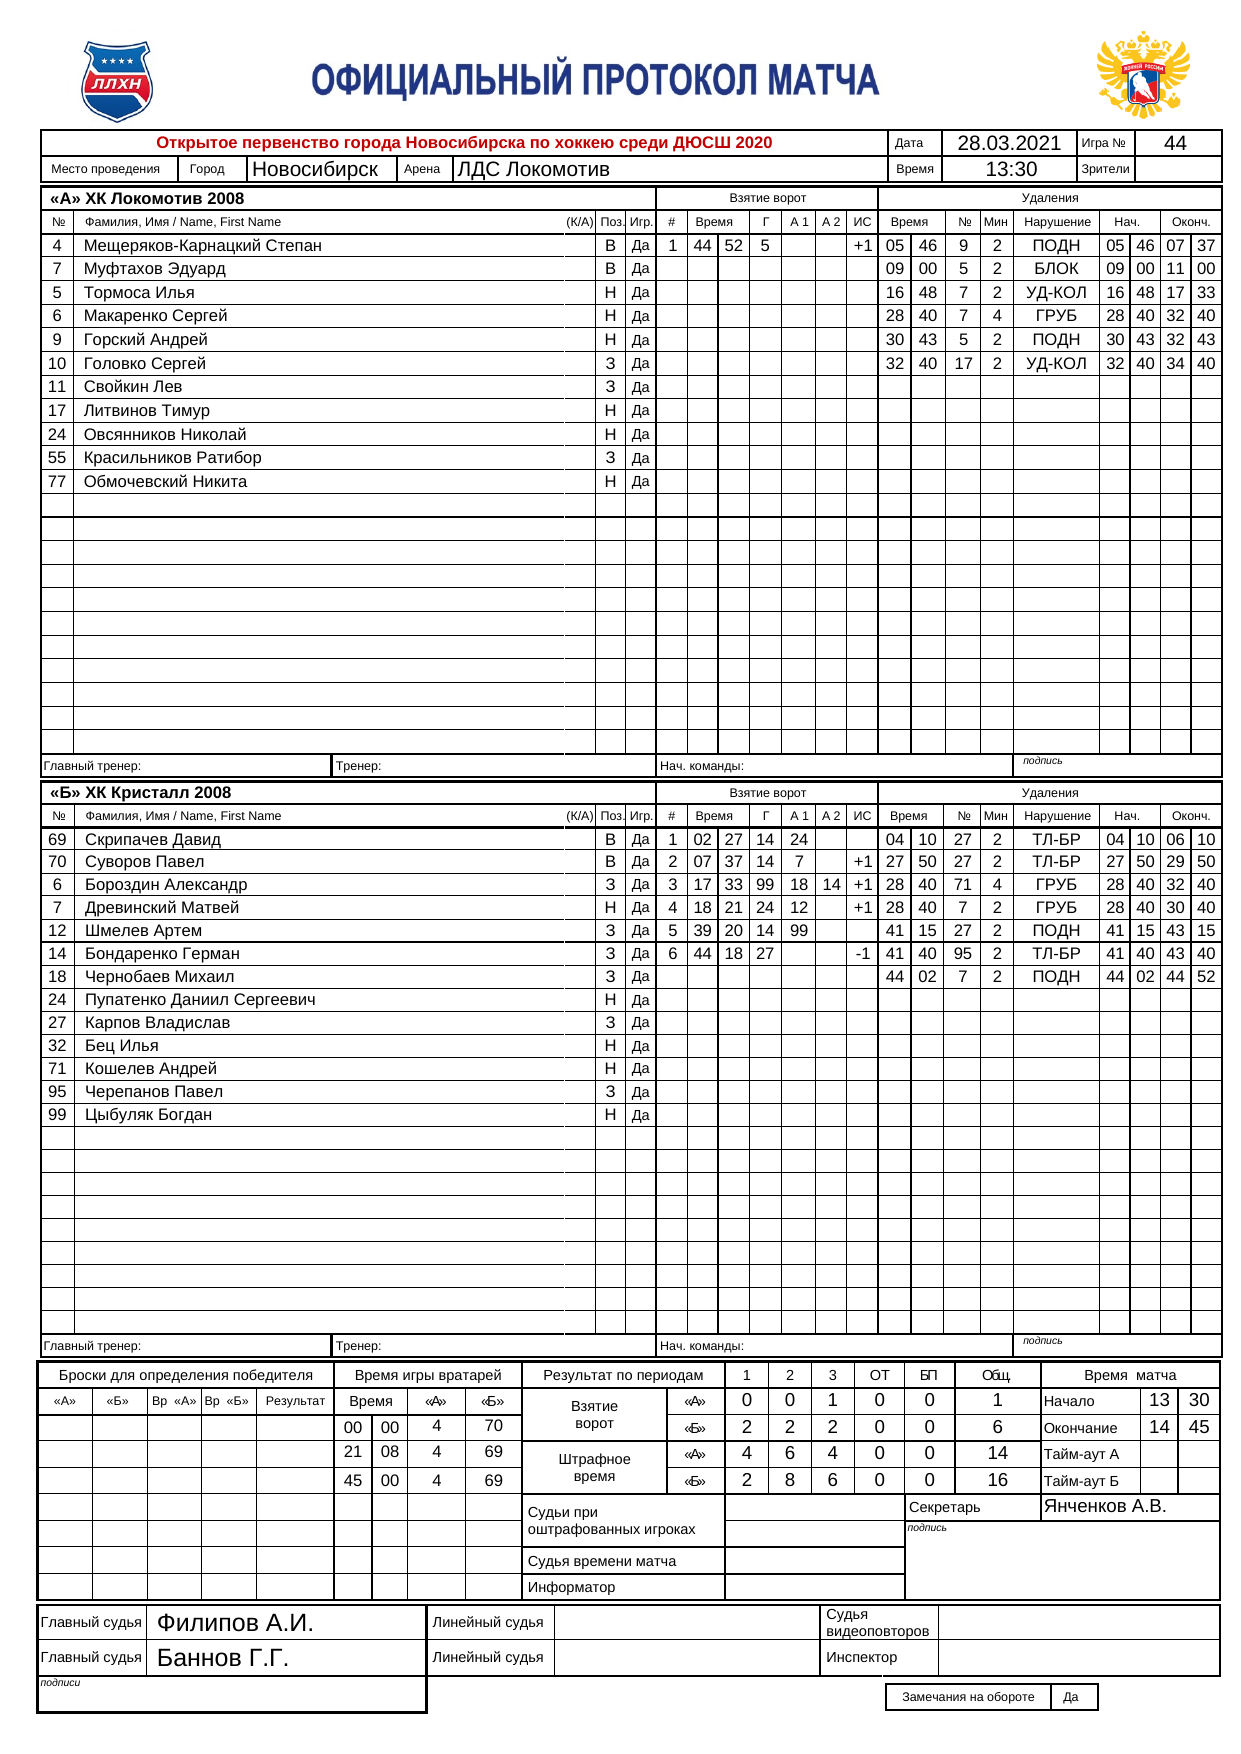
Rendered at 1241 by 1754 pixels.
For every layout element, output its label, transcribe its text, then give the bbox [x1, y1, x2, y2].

table_cell 9 [42, 328, 73, 351]
table_cell Чернобаев Михаил [75, 966, 564, 987]
table_cell [1192, 1173, 1221, 1195]
table_cell [565, 541, 595, 564]
table_cell 40 [912, 874, 943, 895]
table_cell [596, 612, 625, 634]
table_cell [626, 659, 655, 682]
table_cell [1161, 376, 1190, 398]
table_cell 4 [726, 1442, 768, 1467]
table_cell [657, 305, 687, 327]
table_cell [1161, 1035, 1190, 1057]
table_cell 40 [1192, 305, 1221, 327]
table_cell [202, 1494, 256, 1520]
table_cell [847, 541, 877, 564]
table_cell БЛОК [1014, 257, 1099, 280]
table_cell А 2 [816, 211, 846, 233]
table_cell [719, 636, 749, 658]
table_cell [688, 328, 717, 351]
table_cell Время [879, 805, 943, 826]
table_cell [816, 920, 846, 941]
table_cell Нач. команды: [657, 1335, 1012, 1356]
table_cell 4 [812, 1442, 854, 1467]
table_cell [657, 1311, 687, 1333]
table_cell 30 [1100, 328, 1129, 351]
table_cell 2 [657, 850, 687, 872]
table_cell [847, 423, 877, 445]
table_cell [719, 352, 749, 374]
table_cell [148, 1441, 201, 1467]
table_cell [1014, 707, 1099, 729]
table_cell [565, 352, 595, 374]
table_cell [74, 588, 564, 611]
table_cell [688, 494, 717, 516]
table_cell Бороздин Александр [75, 874, 564, 895]
table_cell [1014, 730, 1099, 753]
table_cell [816, 1173, 846, 1195]
table_cell [1192, 1058, 1221, 1079]
table_cell 50 [1192, 850, 1221, 872]
table_cell ТЛ-БР [1014, 850, 1099, 872]
table_cell [1131, 1219, 1160, 1241]
table_cell [1014, 1081, 1099, 1103]
table_cell 7 [946, 281, 980, 303]
table_cell 43 [912, 328, 945, 351]
table_cell 02 [912, 966, 943, 987]
table_cell [1192, 659, 1221, 682]
table_cell [981, 1311, 1013, 1333]
table_cell 32 [1161, 874, 1190, 895]
table_cell [782, 966, 815, 987]
table_cell [944, 1081, 980, 1103]
table_cell [816, 659, 846, 682]
table_cell 0 [905, 1468, 954, 1493]
table_cell [879, 1104, 910, 1126]
table_header Удаления [879, 188, 1221, 209]
table_cell [688, 470, 717, 493]
table_cell [657, 423, 687, 445]
table_cell [565, 1219, 595, 1241]
table_cell 44 [688, 943, 717, 964]
table_cell [879, 1035, 910, 1057]
table_cell Н [596, 1104, 625, 1126]
table_cell 32 [1100, 352, 1129, 374]
table_header ОТ [855, 1363, 904, 1387]
table_cell подпись [1014, 1335, 1221, 1356]
table_cell [75, 1150, 564, 1172]
table_cell А 1 [782, 211, 815, 233]
table_cell 29 [1161, 850, 1190, 872]
table_cell [719, 1035, 749, 1057]
table_cell [408, 1521, 465, 1546]
table_cell [782, 707, 815, 729]
table_cell 00 [1192, 257, 1221, 280]
table_cell [1014, 1196, 1099, 1218]
table_cell Новосибирск [248, 157, 396, 181]
table_cell [688, 1311, 717, 1333]
table_cell [750, 1035, 781, 1057]
table_cell [847, 636, 877, 658]
table_cell [912, 1265, 943, 1287]
table_cell [42, 1127, 74, 1149]
table_cell Да [626, 399, 655, 422]
table_cell Мещеряков-Карнацкий Степан [74, 235, 564, 256]
table_cell [879, 1311, 910, 1333]
table_cell [1161, 518, 1190, 540]
table_cell [1131, 1288, 1160, 1310]
table_cell 9 [946, 235, 980, 256]
table_cell [946, 707, 980, 729]
table_cell [879, 707, 910, 729]
table_cell [1161, 683, 1190, 706]
table_cell [981, 588, 1013, 611]
table_cell З [596, 966, 625, 987]
table_cell [981, 1150, 1013, 1172]
table_cell 00 [912, 257, 945, 280]
table_cell Нач. [1100, 805, 1160, 826]
table_cell [42, 494, 73, 516]
table_cell 1 [956, 1389, 1040, 1413]
table_cell [1192, 1127, 1221, 1149]
table_cell Н [596, 281, 625, 303]
table_cell 16 [1100, 281, 1129, 303]
table_cell 33 [719, 874, 749, 895]
table_cell [565, 399, 595, 422]
table_header Взятие ворот [657, 188, 877, 209]
table_cell [688, 565, 717, 587]
table_cell 40 [1192, 943, 1221, 964]
table_cell [565, 1127, 595, 1149]
table_cell [1192, 612, 1221, 634]
table_cell [1131, 1311, 1160, 1333]
table_cell 27 [879, 850, 910, 872]
table_cell [688, 1265, 717, 1287]
table_cell 06 [1161, 829, 1190, 849]
table_cell [782, 1035, 815, 1057]
table_cell [981, 730, 1013, 753]
table_cell 2 [981, 966, 1013, 987]
table_cell [719, 328, 749, 351]
table_cell [719, 1265, 749, 1287]
table_cell [1131, 1196, 1160, 1218]
table_cell [816, 352, 846, 374]
table_cell 7 [944, 896, 980, 918]
table_cell [565, 1173, 595, 1195]
table_cell [1161, 588, 1190, 611]
table_cell З [596, 1012, 625, 1033]
table_cell Время [335, 1389, 407, 1413]
table_cell [912, 1150, 943, 1172]
table_cell 28 [879, 874, 910, 895]
table_cell [688, 1173, 717, 1195]
table_cell [750, 257, 781, 280]
table_cell Да [626, 470, 655, 493]
table_cell 15 [1131, 920, 1160, 941]
table_cell 17 [688, 874, 717, 895]
table_cell [408, 1494, 465, 1520]
table_cell 4 [408, 1468, 465, 1493]
table_cell Суворов Павел [75, 850, 564, 872]
table_cell [75, 1288, 564, 1310]
table_cell [1100, 1081, 1129, 1103]
table_cell 17 [42, 399, 73, 422]
table_cell [688, 966, 717, 987]
table_cell [202, 1416, 256, 1440]
table_cell [719, 989, 749, 1011]
table_cell [912, 1311, 943, 1333]
table_cell [596, 659, 625, 682]
table_cell [912, 989, 943, 1011]
table_cell [688, 423, 717, 445]
table_cell Да [626, 850, 655, 872]
table_cell [596, 565, 625, 587]
table_cell 69 [42, 829, 74, 849]
table_cell 24 [782, 829, 815, 849]
table_cell [657, 1219, 687, 1241]
table_cell [1192, 1288, 1221, 1310]
table_cell 24 [42, 989, 74, 1011]
table_cell Оконч. [1161, 211, 1221, 233]
table_cell Да [626, 305, 655, 327]
table_cell [750, 518, 781, 540]
table_cell ТЛ-БР [1014, 943, 1099, 964]
table_cell [719, 494, 749, 516]
table_cell [847, 1173, 877, 1195]
table_cell 27 [42, 1012, 74, 1033]
table_cell [42, 518, 73, 540]
table_cell [782, 1242, 815, 1264]
table_cell [39, 1416, 92, 1440]
table_cell [335, 1494, 371, 1520]
table_cell [1100, 707, 1129, 729]
table_cell [719, 423, 749, 445]
table_cell [626, 1219, 655, 1241]
table_cell [1192, 399, 1221, 422]
table_cell № [946, 211, 980, 233]
table_cell [39, 1468, 92, 1493]
table_cell (К/А) [565, 805, 595, 826]
table_cell [1014, 1288, 1099, 1310]
table_cell [596, 494, 625, 516]
table_cell [912, 1081, 943, 1103]
table_cell [1192, 1081, 1221, 1103]
table_cell [1192, 423, 1221, 445]
table_cell 71 [944, 874, 980, 895]
table_cell Г [750, 805, 781, 826]
table_cell Да [626, 966, 655, 987]
table_cell 40 [1131, 874, 1160, 895]
table_cell [782, 1311, 815, 1333]
table_cell [750, 612, 781, 634]
table_cell [42, 1150, 74, 1172]
table_cell [565, 470, 595, 493]
table_cell [726, 1521, 904, 1546]
table_cell [688, 281, 717, 303]
table_cell [719, 376, 749, 398]
table_cell 1 [812, 1389, 854, 1413]
table_cell [816, 707, 846, 729]
table_cell [847, 989, 877, 1011]
table_cell 16 [956, 1468, 1040, 1493]
table_cell [912, 494, 945, 516]
table_cell З [596, 446, 625, 469]
table_cell Н [596, 328, 625, 351]
table_cell [1014, 1012, 1099, 1033]
table_cell В [596, 257, 625, 280]
table_cell (К/А) [565, 211, 595, 233]
table_cell 37 [1192, 235, 1221, 256]
table_cell Н [596, 399, 625, 422]
table_cell [39, 1441, 92, 1467]
table_cell 34 [1161, 352, 1190, 374]
table_cell 2 [981, 352, 1013, 374]
table_cell 48 [912, 281, 945, 303]
table_cell [202, 1521, 256, 1546]
table_cell [1100, 612, 1129, 634]
table_cell [335, 1574, 371, 1599]
table_cell Главный тренер: [42, 1335, 330, 1356]
table_cell 2 [981, 850, 1013, 872]
table_cell [816, 1265, 846, 1287]
table_cell ГРУБ [1014, 896, 1099, 918]
table_cell [1161, 541, 1190, 564]
table_cell [847, 257, 877, 280]
table_cell 17 [1161, 281, 1190, 303]
table_cell [750, 1150, 781, 1172]
table_cell 77 [42, 470, 73, 493]
table_cell [879, 1058, 910, 1079]
table_cell 27 [944, 850, 980, 872]
table_cell [847, 1196, 877, 1218]
table_cell [1161, 494, 1190, 516]
table_cell 39 [688, 920, 717, 941]
picture [5, 28, 1197, 129]
table_cell [657, 328, 687, 351]
table_cell [657, 636, 687, 658]
table_cell [596, 1196, 625, 1218]
table_cell -1 [847, 943, 877, 964]
table_cell [816, 850, 846, 872]
table_cell Поз. [596, 805, 625, 826]
table_cell [1014, 1265, 1099, 1287]
table_cell [466, 1547, 521, 1573]
table_cell [750, 1265, 781, 1287]
table_cell [1131, 1150, 1160, 1172]
table_cell [657, 966, 687, 987]
table_cell [1131, 518, 1160, 540]
table_cell [565, 565, 595, 587]
table_cell [981, 1012, 1013, 1033]
table_cell 16 [879, 281, 910, 303]
table_cell Игр. [626, 211, 655, 233]
table_cell ПОДН [1014, 920, 1099, 941]
table_cell Да [626, 1012, 655, 1033]
table_cell [565, 235, 595, 256]
table_header Игра № [1078, 131, 1134, 155]
table_cell Макаренко Сергей [74, 305, 564, 327]
table_cell [912, 446, 945, 469]
table_cell УД-КОЛ [1014, 352, 1099, 374]
table_cell «Б» [93, 1389, 147, 1413]
table_cell [688, 399, 717, 422]
table_cell 44 [1161, 966, 1190, 987]
table_cell 41 [1100, 943, 1129, 964]
table_cell [408, 1574, 465, 1599]
table_cell [1100, 1265, 1129, 1287]
table_cell [750, 659, 781, 682]
table_cell [782, 1173, 815, 1195]
table_header Да [1052, 1685, 1097, 1709]
table_cell 46 [1131, 235, 1160, 256]
table_cell [373, 1494, 407, 1520]
table_cell 40 [1131, 943, 1160, 964]
table_cell Древинский Матвей [75, 896, 564, 918]
table_cell [657, 1127, 687, 1149]
table_cell 00 [1131, 257, 1160, 280]
table_cell [626, 730, 655, 753]
table_cell 37 [719, 850, 749, 872]
table_cell [1100, 989, 1129, 1011]
table_cell [944, 1311, 980, 1333]
table_cell +1 [847, 874, 877, 895]
table_cell [879, 494, 910, 516]
table_cell [847, 281, 877, 303]
table_cell [657, 352, 687, 374]
table_cell [816, 281, 846, 303]
table_cell 0 [769, 1389, 811, 1413]
table_cell [719, 1081, 749, 1103]
table_cell [565, 829, 595, 849]
table_cell [726, 1548, 904, 1573]
table_cell [750, 376, 781, 398]
table_cell 6 [956, 1415, 1040, 1440]
table_cell [1161, 636, 1190, 658]
table_cell 44 [879, 966, 910, 987]
table_cell 00 [373, 1416, 407, 1440]
table_cell [750, 1288, 781, 1310]
table_cell [657, 1242, 687, 1264]
table_cell Нач. команды: [657, 755, 1012, 776]
table_cell [816, 1242, 846, 1264]
table_cell Да [626, 943, 655, 964]
table_cell 95 [944, 943, 980, 964]
table_cell [912, 1242, 943, 1264]
table_cell [39, 1574, 92, 1599]
table_cell [1192, 730, 1221, 753]
table_cell 27 [750, 943, 781, 964]
table_cell [879, 1127, 910, 1149]
table_cell [42, 707, 73, 729]
table_cell [816, 494, 846, 516]
table_cell [1131, 659, 1160, 682]
table_cell [466, 1521, 521, 1546]
table_cell [879, 399, 910, 422]
table_cell Да [626, 257, 655, 280]
table_cell 2 [981, 920, 1013, 941]
table_cell [719, 1242, 749, 1264]
table_cell подписи [39, 1677, 425, 1711]
table_cell [42, 541, 73, 564]
table_cell [466, 1494, 521, 1520]
table_cell [1014, 1173, 1099, 1195]
table_cell [944, 1219, 980, 1241]
table_cell 28 [879, 305, 910, 327]
table_cell [750, 1081, 781, 1103]
table_cell [1161, 1127, 1190, 1149]
table_cell 55 [42, 446, 73, 469]
table_cell 17 [946, 352, 980, 374]
table_cell ПОДН [1014, 235, 1099, 256]
table_cell [657, 446, 687, 469]
table_cell 40 [1192, 896, 1221, 918]
table_cell [879, 423, 910, 445]
table_cell 20 [719, 920, 749, 941]
table_cell Оконч. [1161, 805, 1221, 826]
table_cell [1192, 1242, 1221, 1264]
table_cell [719, 281, 749, 303]
table_cell [596, 1288, 625, 1310]
table_cell [981, 989, 1013, 1011]
table_cell [42, 1311, 74, 1333]
table_cell [782, 518, 815, 540]
table_cell 7 [782, 850, 815, 872]
table_cell [596, 1265, 625, 1287]
table_cell # [657, 805, 687, 826]
table_cell [42, 730, 73, 753]
table_cell [565, 1311, 595, 1333]
table_cell № [944, 805, 980, 826]
table_cell [816, 1058, 846, 1079]
table_cell [816, 257, 846, 280]
table_cell [981, 446, 1013, 469]
table_cell [565, 707, 595, 729]
table_cell [816, 829, 846, 849]
table_cell [75, 1265, 564, 1287]
table_cell [1131, 588, 1160, 611]
table_cell З [596, 1081, 625, 1103]
table_cell [555, 1640, 819, 1675]
table_cell [565, 850, 595, 872]
table_cell [847, 730, 877, 753]
table_cell 99 [782, 920, 815, 941]
table_cell 1 [657, 235, 687, 256]
table_cell [565, 376, 595, 398]
table_cell Начало [1042, 1389, 1140, 1413]
table_cell 0 [905, 1389, 954, 1413]
table_cell [565, 1150, 595, 1172]
table_cell [981, 1127, 1013, 1149]
table_cell [782, 1265, 815, 1287]
table_cell [879, 1196, 910, 1218]
table_cell [1100, 1288, 1129, 1310]
table_cell ТЛ-БР [1014, 829, 1099, 849]
table_cell [816, 636, 846, 658]
table_cell [565, 588, 595, 611]
table_cell 2 [726, 1415, 768, 1440]
table_cell 7 [42, 257, 73, 280]
table_cell 18 [688, 896, 717, 918]
table_cell [626, 494, 655, 516]
table_header Взятие ворот [657, 783, 877, 803]
table_cell [912, 1173, 943, 1195]
table_cell [1141, 1468, 1177, 1493]
table_cell [719, 612, 749, 634]
table_cell Г [750, 211, 781, 233]
table_cell [565, 920, 595, 941]
table_cell [565, 257, 595, 280]
table_cell [912, 636, 945, 658]
table_cell [879, 1150, 910, 1172]
table_cell [1192, 1104, 1221, 1126]
table_cell [816, 423, 846, 445]
table_cell [847, 1219, 877, 1241]
table_cell [657, 518, 687, 540]
table_cell [565, 683, 595, 706]
table_cell 2 [981, 235, 1013, 256]
table_cell 40 [912, 896, 943, 918]
table_cell Черепанов Павел [75, 1081, 564, 1103]
table_cell [1192, 1265, 1221, 1287]
table_cell З [596, 874, 625, 895]
table_cell [1192, 376, 1221, 398]
table_cell [847, 920, 877, 941]
table_cell [879, 588, 910, 611]
table_cell [782, 1104, 815, 1126]
table_cell З [596, 376, 625, 398]
table_cell [879, 1265, 910, 1287]
table_cell [565, 494, 595, 516]
table_cell [750, 470, 781, 493]
table_cell [596, 707, 625, 729]
table_cell [1161, 565, 1190, 587]
table_cell 13:30 [943, 157, 1076, 181]
table_cell [981, 1196, 1013, 1218]
table_cell 7 [946, 305, 980, 327]
table_cell [912, 1219, 943, 1241]
table_cell 10 [912, 829, 943, 849]
table_cell [879, 1288, 910, 1310]
table_cell 50 [912, 850, 943, 872]
table_cell [688, 612, 717, 634]
table_cell [1141, 1441, 1177, 1467]
table_cell [879, 1173, 910, 1195]
table_cell [1161, 470, 1190, 493]
table_cell [1100, 636, 1129, 658]
table_cell 12 [42, 920, 74, 941]
table_cell [74, 730, 564, 753]
table_cell 4 [408, 1441, 465, 1467]
table_cell [719, 588, 749, 611]
table_header 44 [1136, 131, 1221, 155]
table_cell [879, 446, 910, 469]
table_cell [816, 1081, 846, 1103]
table_cell 28 [879, 896, 910, 918]
table_cell 18 [782, 874, 815, 895]
table_cell 07 [1161, 235, 1190, 256]
table_cell 10 [42, 352, 73, 374]
table_cell [42, 565, 73, 587]
table_cell 14 [42, 943, 74, 964]
table_cell [1014, 989, 1099, 1011]
table_cell [847, 1242, 877, 1264]
table_cell 2 [812, 1415, 854, 1440]
table_cell [335, 1521, 371, 1546]
table_cell Окончание [1042, 1415, 1140, 1440]
table_cell Обмочевский Никита [74, 470, 564, 493]
table_cell [1014, 1150, 1099, 1172]
table_cell [657, 659, 687, 682]
table_cell [626, 683, 655, 706]
table_cell [1099, 1682, 1220, 1711]
table_cell [1131, 1127, 1160, 1149]
table_cell [912, 1288, 943, 1310]
table_cell [688, 659, 717, 682]
table_cell Да [626, 423, 655, 445]
table_cell [1192, 588, 1221, 611]
table_cell [719, 1173, 749, 1195]
table_cell [750, 966, 781, 987]
table_cell Главный судья [39, 1606, 146, 1639]
table_cell 0 [905, 1442, 954, 1467]
table_cell [565, 989, 595, 1011]
table_cell 32 [879, 352, 910, 374]
table_cell [1131, 399, 1160, 422]
table_cell Да [626, 1081, 655, 1103]
table_cell [981, 683, 1013, 706]
table_cell [1192, 636, 1221, 658]
table_cell [565, 1196, 595, 1218]
table_cell [816, 683, 846, 706]
table_header Удаления [879, 783, 1221, 803]
table_cell [42, 612, 73, 634]
table_cell Место проведения [42, 157, 177, 181]
table_cell [1100, 541, 1129, 564]
table_cell 5 [750, 235, 781, 256]
table_cell [688, 352, 717, 374]
table_cell [750, 399, 781, 422]
table_cell 28 [1100, 896, 1129, 918]
table_cell 2 [726, 1468, 768, 1493]
table_cell [981, 707, 1013, 729]
table_cell [981, 1219, 1013, 1241]
table_cell [148, 1468, 201, 1493]
table_cell [1131, 612, 1160, 634]
table_cell [847, 966, 877, 987]
table_cell [946, 470, 980, 493]
table_cell Свойкин Лев [74, 376, 564, 398]
table_cell [939, 1606, 1219, 1639]
table_cell 32 [1161, 328, 1190, 351]
table_cell «А» [39, 1389, 92, 1413]
table_cell [688, 989, 717, 1011]
table_cell А 2 [816, 805, 846, 826]
table_cell [750, 1219, 781, 1241]
table_cell [42, 1265, 74, 1287]
table_cell Н [596, 896, 625, 918]
table_cell [816, 966, 846, 987]
table_cell 05 [879, 235, 910, 256]
table_cell Да [626, 328, 655, 351]
table_cell Главный судья [39, 1640, 146, 1675]
table_cell Мин [981, 211, 1013, 233]
table_cell ГРУБ [1014, 874, 1099, 895]
table_cell 40 [1192, 874, 1221, 895]
table_cell [981, 659, 1013, 682]
table_cell [74, 612, 564, 634]
table_cell [626, 707, 655, 729]
table_cell [1136, 157, 1221, 181]
table_cell [879, 612, 910, 634]
table_cell Нач. [1100, 211, 1160, 233]
table_cell [1100, 423, 1129, 445]
table_cell [1131, 989, 1160, 1011]
table_cell А 1 [782, 805, 815, 826]
table_cell 40 [1131, 305, 1160, 327]
table_cell [257, 1494, 333, 1520]
table_cell Арена [398, 157, 452, 181]
table_cell [946, 446, 980, 469]
table_cell [688, 305, 717, 327]
table_cell [688, 730, 717, 753]
table_header Результат по периодам [523, 1363, 724, 1387]
table_cell [782, 636, 815, 658]
table_cell 2 [981, 896, 1013, 918]
table_cell [688, 1150, 717, 1172]
table_cell 69 [466, 1441, 521, 1467]
table_cell 02 [1131, 966, 1160, 987]
table_cell [879, 470, 910, 493]
table_cell [912, 470, 945, 493]
table_cell [981, 494, 1013, 516]
table_cell Н [596, 989, 625, 1011]
table_cell [565, 423, 595, 445]
table_cell [1192, 541, 1221, 564]
table_cell 99 [750, 874, 781, 895]
table_cell [93, 1468, 147, 1493]
table_cell [1100, 1058, 1129, 1079]
table_cell [42, 1196, 74, 1218]
table_cell Информатор [523, 1575, 724, 1599]
table_cell [946, 659, 980, 682]
table_cell 14 [750, 920, 781, 941]
table_cell [1100, 1196, 1129, 1218]
table_cell [782, 376, 815, 398]
table_cell Да [626, 1058, 655, 1079]
table_cell [816, 565, 846, 587]
table_cell [1161, 612, 1190, 634]
table_cell [565, 659, 595, 682]
table_cell [657, 494, 687, 516]
table_cell [816, 1012, 846, 1033]
table_cell [1014, 518, 1099, 540]
table_cell ЛДС Локомотив [454, 157, 887, 181]
table_cell [879, 1242, 910, 1264]
table_cell [202, 1547, 256, 1573]
table_cell 4 [42, 235, 73, 256]
table_cell [1131, 446, 1160, 469]
table_cell Цыбуляк Богдан [75, 1104, 564, 1126]
table_cell [657, 1288, 687, 1310]
table_cell 41 [1100, 920, 1129, 941]
table_cell [688, 1081, 717, 1103]
table_cell [719, 659, 749, 682]
table_cell 24 [750, 896, 781, 918]
table_cell 2 [981, 829, 1013, 849]
table_cell 7 [42, 896, 74, 918]
table_header 3 [812, 1363, 854, 1387]
table_cell [847, 612, 877, 634]
table_cell [782, 399, 815, 422]
table_cell [257, 1416, 333, 1440]
table_cell [1014, 541, 1099, 564]
table_cell Судьи при оштрафованных игроках [523, 1495, 724, 1546]
table_cell [912, 423, 945, 445]
table_cell [847, 1288, 877, 1310]
table_cell [42, 588, 73, 611]
table_cell [565, 943, 595, 964]
table_cell [596, 1150, 625, 1172]
table_cell Время [889, 157, 941, 181]
table_cell [981, 1081, 1013, 1103]
table_cell [148, 1494, 201, 1520]
table_cell [657, 257, 687, 280]
table_cell [1100, 1012, 1129, 1033]
table_cell [1014, 446, 1099, 469]
table_cell 40 [912, 352, 945, 374]
table_cell [1161, 1288, 1190, 1310]
table_cell [847, 1035, 877, 1057]
table_cell [626, 1288, 655, 1310]
table_cell [1131, 423, 1160, 445]
table_cell [912, 1127, 943, 1149]
table_cell Линейный судья [428, 1606, 554, 1639]
table_cell [1131, 683, 1160, 706]
table_cell [202, 1441, 256, 1467]
table_cell [782, 612, 815, 634]
table_cell [782, 494, 815, 516]
table_cell Тренер: [333, 755, 655, 776]
table_cell +1 [847, 235, 877, 256]
table_cell В [596, 235, 625, 256]
table_cell [750, 494, 781, 516]
table_cell 0 [855, 1442, 904, 1467]
table_cell 24 [42, 423, 73, 445]
table_cell [750, 588, 781, 611]
table_cell [1192, 518, 1221, 540]
table_cell Тренер: [333, 1335, 655, 1356]
table_cell 15 [1192, 920, 1221, 941]
table_cell [719, 470, 749, 493]
table_cell [750, 446, 781, 469]
table_cell 32 [42, 1035, 74, 1057]
table_cell Судья времени матча [523, 1548, 724, 1573]
table_cell [816, 1104, 846, 1126]
table_cell [596, 588, 625, 611]
table_cell 1 [657, 829, 687, 849]
table_cell 28 [1100, 874, 1129, 895]
table_cell Время [879, 211, 945, 233]
table_cell [1100, 1219, 1129, 1241]
table_cell Да [626, 376, 655, 398]
table_cell [912, 659, 945, 682]
table_cell 95 [42, 1081, 74, 1103]
table_cell 6 [657, 943, 687, 964]
table_cell [688, 518, 717, 540]
table_cell Фамилия, Имя / Name, First Name [74, 211, 565, 233]
table_cell Поз. [596, 211, 625, 233]
table_cell [657, 1173, 687, 1195]
table_cell Да [626, 235, 655, 256]
table_cell [1014, 659, 1099, 682]
table_cell [596, 518, 625, 540]
table_cell ПОДН [1014, 966, 1099, 987]
table_cell [565, 1265, 595, 1287]
table_cell [1014, 1311, 1099, 1333]
table_cell 15 [912, 920, 943, 941]
table_cell Да [626, 1035, 655, 1057]
table_cell [373, 1547, 407, 1573]
table_cell [596, 1242, 625, 1264]
table_cell 30 [1179, 1389, 1219, 1413]
table_cell Да [626, 874, 655, 895]
table_cell [782, 470, 815, 493]
table_cell Инспектор [821, 1640, 938, 1675]
table_cell [74, 565, 564, 587]
table_cell [626, 1173, 655, 1195]
table_cell 41 [879, 920, 910, 941]
table_cell [565, 1242, 595, 1264]
table_cell Игр. [626, 805, 655, 826]
table_cell [565, 281, 595, 303]
table_cell 18 [719, 943, 749, 964]
table_cell [946, 541, 980, 564]
table_cell [750, 1242, 781, 1264]
table_cell [1161, 1081, 1190, 1103]
table_cell З [596, 920, 625, 941]
table_cell [946, 518, 980, 540]
table_cell [981, 1288, 1013, 1310]
table_cell Результат [257, 1389, 333, 1413]
table_cell [719, 541, 749, 564]
table_cell [1131, 1058, 1160, 1079]
table_cell [946, 423, 980, 445]
table_cell [750, 989, 781, 1011]
table_cell [1192, 1196, 1221, 1218]
table_cell 45 [335, 1468, 371, 1493]
table_cell [42, 659, 73, 682]
table_cell [93, 1547, 147, 1573]
table_cell [1014, 376, 1099, 398]
table_cell 14 [1141, 1415, 1177, 1440]
table_cell Пупатенко Даниил Сергеевич [75, 989, 564, 1011]
table_cell 43 [1161, 920, 1190, 941]
table_cell № [42, 805, 74, 826]
table_cell «А» [408, 1389, 465, 1413]
table_cell [626, 612, 655, 634]
table_cell [565, 518, 595, 540]
table_cell [944, 1150, 980, 1172]
table_cell [1161, 1242, 1190, 1264]
table_cell Мин [981, 805, 1013, 826]
table_cell [750, 352, 781, 374]
table_cell [1131, 707, 1160, 729]
table_cell [1014, 1219, 1099, 1241]
table_cell 30 [879, 328, 910, 351]
table_cell [93, 1574, 147, 1599]
table_cell 00 [373, 1468, 407, 1493]
table_header Время матча [1042, 1363, 1219, 1387]
table_cell [1014, 470, 1099, 493]
table_cell [688, 1242, 717, 1264]
table_cell 30 [1161, 896, 1190, 918]
table_cell [944, 1265, 980, 1287]
table_cell 0 [855, 1415, 904, 1440]
table_cell Овсянников Николай [74, 423, 564, 445]
table_cell [946, 683, 980, 706]
table_cell [42, 1242, 74, 1264]
table_cell [1131, 470, 1160, 493]
table_cell [1161, 1265, 1190, 1287]
table_cell [1131, 730, 1160, 753]
table_cell [912, 565, 945, 587]
table_cell [1100, 518, 1129, 540]
table_cell [782, 1219, 815, 1241]
table_header «Б» ХК Кристалл 2008 [42, 783, 655, 803]
table_cell [782, 1081, 815, 1103]
table_cell [816, 896, 846, 918]
table_cell # [657, 211, 687, 233]
table_cell [1100, 730, 1129, 753]
table_cell [1100, 494, 1129, 516]
table_cell [42, 1288, 74, 1310]
table_cell [1131, 1081, 1160, 1103]
table_cell 33 [1192, 281, 1221, 303]
table_cell [565, 305, 595, 327]
table_cell [257, 1547, 333, 1573]
table_cell 32 [1161, 305, 1190, 327]
table_cell [879, 989, 910, 1011]
table_cell Время [688, 211, 749, 233]
table_cell [944, 1196, 980, 1218]
table_cell Зрители [1078, 157, 1134, 181]
table_cell ГРУБ [1014, 305, 1099, 327]
table_cell [688, 1104, 717, 1126]
table_cell 21 [719, 896, 749, 918]
table_cell [93, 1416, 147, 1440]
table_cell [202, 1574, 256, 1599]
table_cell 4 [408, 1416, 465, 1440]
table_cell [657, 376, 687, 398]
table_cell [74, 659, 564, 682]
table_cell 70 [42, 850, 74, 872]
table_cell [981, 1035, 1013, 1057]
table_cell [946, 494, 980, 516]
table_cell [75, 1173, 564, 1195]
table_cell [565, 874, 595, 895]
table_cell [1100, 1311, 1129, 1333]
table_cell [719, 1219, 749, 1241]
table_cell [719, 1058, 749, 1079]
table_cell В [596, 829, 625, 849]
table_cell [912, 730, 945, 753]
table_cell [74, 636, 564, 658]
table_cell [750, 1196, 781, 1218]
table_cell [782, 423, 815, 445]
table_cell [1192, 565, 1221, 587]
table_cell Главный тренер: [42, 755, 330, 776]
table_cell Город [179, 157, 246, 181]
table_cell [657, 1150, 687, 1172]
table_cell 6 [812, 1468, 854, 1493]
table_cell [946, 588, 980, 611]
table_cell [946, 730, 980, 753]
table_header 1 [726, 1363, 768, 1387]
table_cell [944, 1104, 980, 1126]
table_cell [879, 636, 910, 658]
table_cell [1100, 659, 1129, 682]
table_cell 10 [1192, 829, 1221, 849]
table_cell УД-КОЛ [1014, 281, 1099, 303]
table_cell [1014, 1242, 1099, 1264]
table_header Время игры вратарей [335, 1363, 521, 1387]
table_cell [1100, 1242, 1129, 1264]
table_cell [847, 1265, 877, 1287]
table_cell [726, 1495, 904, 1520]
table_cell [750, 281, 781, 303]
table_cell [1131, 541, 1160, 564]
table_cell Филипов А.И. [147, 1606, 425, 1639]
table_cell 40 [1131, 352, 1160, 374]
table_cell [39, 1494, 92, 1520]
table_cell [148, 1547, 201, 1573]
table_cell 48 [1131, 281, 1160, 303]
table_cell [657, 565, 687, 587]
table_cell [981, 1173, 1013, 1195]
table_cell [816, 376, 846, 398]
table_cell [912, 518, 945, 540]
table_cell [719, 257, 749, 280]
table_cell [1014, 1104, 1099, 1126]
table_cell Бондаренко Герман [75, 943, 564, 964]
table_cell [1014, 494, 1099, 516]
table_cell 05 [1100, 235, 1129, 256]
table_cell [782, 730, 815, 753]
table_cell [816, 446, 846, 469]
table_cell Взятие ворот [523, 1389, 666, 1440]
table_cell [565, 1104, 595, 1126]
table_cell [565, 1058, 595, 1079]
table_cell [879, 1219, 910, 1241]
table_cell 04 [879, 829, 910, 849]
table_cell 6 [42, 874, 74, 895]
table_cell Тайм-аут Б [1042, 1468, 1140, 1493]
table_cell [1100, 376, 1129, 398]
table_header Дата [889, 131, 941, 155]
table_cell [657, 588, 687, 611]
table_cell Да [626, 920, 655, 941]
table_cell [847, 1081, 877, 1103]
table_cell 21 [335, 1441, 371, 1467]
table_header Броски для определения победителя [39, 1363, 333, 1387]
table_cell [912, 1104, 943, 1126]
table_cell [847, 1012, 877, 1033]
table_cell Нарушение [1014, 805, 1099, 826]
table_cell [1161, 730, 1190, 753]
table_cell [816, 518, 846, 540]
table_cell [565, 1081, 595, 1103]
table_cell [847, 1104, 877, 1126]
table_cell [1100, 565, 1129, 587]
table_cell [1179, 1468, 1219, 1493]
table_cell [750, 1127, 781, 1149]
table_cell [466, 1574, 521, 1599]
table_cell [688, 1058, 717, 1079]
table_cell 46 [912, 235, 945, 256]
table_cell Штрафное время [523, 1442, 666, 1493]
table_cell 13 [1141, 1389, 1177, 1413]
table_cell [657, 989, 687, 1011]
table_cell [782, 541, 815, 564]
table_cell [1192, 470, 1221, 493]
table_header «А» ХК Локомотив 2008 [42, 188, 655, 209]
table_cell [981, 636, 1013, 658]
table_cell [39, 1547, 92, 1573]
table_header Открытое первенство города Новосибирска по хоккею среди ДЮСШ 2020 [42, 131, 887, 155]
table_cell 41 [879, 943, 910, 964]
table_cell [1161, 707, 1190, 729]
table_cell [202, 1468, 256, 1493]
table_cell 4 [657, 896, 687, 918]
table_cell 2 [981, 328, 1013, 351]
table_cell [719, 1104, 749, 1126]
table_cell [626, 588, 655, 611]
table_cell [93, 1441, 147, 1467]
table_cell Баннов Г.Г. [147, 1640, 425, 1675]
table_cell [750, 541, 781, 564]
table_cell [719, 399, 749, 422]
table_cell [555, 1606, 819, 1639]
table_cell 04 [1100, 829, 1129, 849]
table_cell [750, 683, 781, 706]
table_cell Головко Сергей [74, 352, 564, 374]
table_cell [1179, 1441, 1219, 1467]
table_cell 52 [1192, 966, 1221, 987]
table_cell [981, 399, 1013, 422]
table_cell [1014, 636, 1099, 658]
table_cell [1161, 423, 1190, 445]
table_cell [1014, 1058, 1099, 1079]
table_cell [1131, 1265, 1160, 1287]
table_cell Фамилия, Имя / Name, First Name [75, 805, 565, 826]
table_cell 40 [1192, 352, 1221, 374]
table_cell [373, 1521, 407, 1546]
table_cell [1192, 707, 1221, 729]
table_cell [750, 423, 781, 445]
table_cell 07 [688, 850, 717, 872]
table_cell [657, 683, 687, 706]
table_cell [981, 1104, 1013, 1126]
table_cell Муфтахов Эдуард [74, 257, 564, 280]
table_cell [565, 1288, 595, 1310]
table_cell [1161, 1311, 1190, 1333]
table_cell Бец Илья [75, 1035, 564, 1057]
table_cell [257, 1521, 333, 1546]
table_cell [657, 1196, 687, 1218]
table_cell [1014, 588, 1099, 611]
table_cell Вр «Б» [202, 1389, 256, 1413]
table_cell 09 [1100, 257, 1129, 280]
table_cell [879, 1081, 910, 1103]
table_cell [565, 612, 595, 634]
table_cell 43 [1161, 943, 1190, 964]
table_cell [1131, 565, 1160, 587]
table_cell [912, 541, 945, 564]
table_cell [1014, 612, 1099, 634]
table_cell [657, 1035, 687, 1057]
table_cell [816, 1288, 846, 1310]
table_cell Янченков А.В. [1042, 1495, 1219, 1520]
table_cell [596, 541, 625, 564]
table_cell подпись [906, 1522, 1219, 1599]
table_cell [946, 399, 980, 422]
table_cell 0 [905, 1415, 954, 1440]
table_cell [981, 518, 1013, 540]
table_cell [565, 896, 595, 918]
table_cell [944, 1127, 980, 1149]
table_cell [75, 1219, 564, 1241]
table_header Замечания на обороте [887, 1685, 1050, 1709]
table_cell [657, 612, 687, 634]
table_cell [1161, 1150, 1190, 1172]
table_cell [42, 1173, 74, 1195]
table_cell [565, 1012, 595, 1033]
table_cell 3 [657, 874, 687, 895]
table_cell [782, 1150, 815, 1172]
table_cell [93, 1521, 147, 1546]
table_cell [816, 730, 846, 753]
table_cell [719, 565, 749, 587]
table_cell [688, 636, 717, 658]
table_cell [1131, 376, 1160, 398]
table_cell Вр «А» [148, 1389, 201, 1413]
table_cell [847, 376, 877, 398]
table_cell [816, 1035, 846, 1057]
table_cell Да [626, 989, 655, 1011]
table_cell 70 [466, 1416, 521, 1440]
table_cell [657, 1104, 687, 1126]
table_cell [1100, 683, 1129, 706]
table_cell [1100, 470, 1129, 493]
table_cell [816, 1150, 846, 1172]
table_cell [782, 281, 815, 303]
table_cell [750, 636, 781, 658]
table_cell [74, 541, 564, 564]
table_cell [1161, 1219, 1190, 1241]
table_cell [1014, 1127, 1099, 1149]
table_cell [816, 588, 846, 611]
table_cell [981, 565, 1013, 587]
table_cell [657, 1012, 687, 1033]
table_cell Время [688, 805, 749, 826]
table_cell [939, 1640, 1219, 1675]
table_cell [944, 989, 980, 1011]
table_cell [944, 1288, 980, 1310]
table_cell [626, 565, 655, 587]
table_cell [688, 1196, 717, 1218]
table_cell 27 [1100, 850, 1129, 872]
table_cell [408, 1547, 465, 1573]
table_cell 12 [782, 896, 815, 918]
table_cell [847, 1127, 877, 1149]
table_cell [565, 730, 595, 753]
table_cell [719, 683, 749, 706]
table_cell [1192, 494, 1221, 516]
table_header 28.03.2021 [943, 131, 1076, 155]
table_cell [944, 1173, 980, 1195]
table_cell [626, 518, 655, 540]
table_cell Секретарь [906, 1495, 1040, 1520]
table_cell [816, 399, 846, 422]
table_cell подпись [1014, 755, 1221, 776]
table_cell [847, 683, 877, 706]
table_cell [719, 1012, 749, 1033]
table_cell [688, 257, 717, 280]
table_cell 40 [1131, 896, 1160, 918]
table_cell [944, 1058, 980, 1079]
table_cell [1100, 446, 1129, 469]
table_cell [1192, 1150, 1221, 1172]
table_cell [335, 1547, 371, 1573]
table_cell [981, 541, 1013, 564]
table_cell [626, 541, 655, 564]
table_cell [75, 1196, 564, 1218]
table_cell [1192, 989, 1221, 1011]
table_cell Красильников Ратибор [74, 446, 564, 469]
table_cell 4 [981, 874, 1013, 895]
table_cell [657, 1058, 687, 1079]
table_cell [1161, 1173, 1190, 1195]
table_cell [847, 305, 877, 327]
table_cell [74, 518, 564, 540]
table_cell 44 [688, 235, 717, 256]
table_cell [912, 1012, 943, 1033]
table_cell [719, 1196, 749, 1218]
table_cell [657, 730, 687, 753]
table_cell [626, 636, 655, 658]
table_cell «Б» [668, 1468, 724, 1493]
table_cell Да [626, 281, 655, 303]
table_cell [148, 1416, 201, 1440]
table_cell 44 [1100, 966, 1129, 987]
table_cell [912, 376, 945, 398]
table_cell [688, 1219, 717, 1241]
table_cell [719, 730, 749, 753]
table_cell З [596, 352, 625, 374]
table_cell 11 [42, 376, 73, 398]
table_cell Карпов Владислав [75, 1012, 564, 1033]
table_cell [750, 1012, 781, 1033]
table_cell [596, 730, 625, 753]
table_cell [657, 541, 687, 564]
table_cell [1131, 1104, 1160, 1126]
table_cell [1192, 1311, 1221, 1333]
table_cell [912, 588, 945, 611]
table_cell [782, 1012, 815, 1033]
table_cell Да [626, 1104, 655, 1126]
table_cell [782, 1127, 815, 1149]
table_cell [719, 1150, 749, 1172]
table_cell [42, 683, 73, 706]
table_cell «Б» [668, 1415, 724, 1440]
table_cell 14 [750, 829, 781, 849]
table_cell 00 [335, 1416, 371, 1440]
table_cell Горский Андрей [74, 328, 564, 351]
table_cell [816, 305, 846, 327]
table_cell +1 [847, 850, 877, 872]
table_cell [816, 989, 846, 1011]
table_cell [1161, 446, 1190, 469]
table_cell [782, 989, 815, 1011]
table_cell [565, 446, 595, 469]
table_cell [75, 1127, 564, 1149]
table_cell [42, 1219, 74, 1241]
table_cell [847, 1058, 877, 1079]
table_cell [912, 707, 945, 729]
table_cell «Б » [466, 1389, 521, 1413]
table_cell [816, 612, 846, 634]
table_cell [565, 636, 595, 658]
table_cell [946, 565, 980, 587]
table_cell [688, 1127, 717, 1149]
table_cell [782, 352, 815, 374]
table_cell [1100, 1173, 1129, 1195]
table_cell [688, 541, 717, 564]
table_cell 2 [981, 257, 1013, 280]
table_cell [981, 376, 1013, 398]
table_cell [782, 305, 815, 327]
table_cell [719, 518, 749, 540]
table_cell [596, 636, 625, 658]
table_cell [847, 470, 877, 493]
table_cell [719, 707, 749, 729]
table_cell [1014, 399, 1099, 422]
table_cell Тайм-аут А [1042, 1441, 1140, 1467]
table_cell [626, 1242, 655, 1264]
table_cell Да [626, 896, 655, 918]
table_cell [847, 707, 877, 729]
table_cell 4 [981, 305, 1013, 327]
table_cell [75, 1242, 564, 1264]
table_cell [1131, 494, 1160, 516]
table_cell [847, 446, 877, 469]
table_cell Н [596, 305, 625, 327]
table_cell [981, 612, 1013, 634]
table_cell № [42, 211, 73, 233]
table_cell В [596, 850, 625, 872]
table_cell [1100, 399, 1129, 422]
table_cell 7 [944, 966, 980, 987]
table_cell [1131, 1012, 1160, 1033]
table_cell [879, 1012, 910, 1033]
table_cell [816, 1311, 846, 1333]
table_cell [1192, 1035, 1221, 1057]
table_cell [428, 1677, 882, 1711]
table_cell [816, 1127, 846, 1149]
table_header БП [905, 1363, 954, 1387]
table_cell [816, 1219, 846, 1241]
table_cell [1131, 1242, 1160, 1264]
table_cell 28 [1100, 305, 1129, 327]
table_cell [657, 1265, 687, 1287]
table_cell 14 [816, 874, 846, 895]
table_cell [782, 446, 815, 469]
table_cell [1161, 1196, 1190, 1218]
table_cell [719, 1127, 749, 1149]
table_cell 5 [946, 328, 980, 351]
table_cell 2 [769, 1415, 811, 1440]
table_cell [879, 683, 910, 706]
table_cell Тормоса Илья [74, 281, 564, 303]
table_cell «А» [668, 1389, 724, 1413]
table_cell 40 [912, 305, 945, 327]
table_cell Н [596, 1035, 625, 1057]
table_cell [782, 235, 815, 256]
table_header 2 [769, 1363, 811, 1387]
table_cell [847, 1311, 877, 1333]
table_cell [596, 1127, 625, 1149]
table_cell 6 [42, 305, 73, 327]
table_cell ИС [847, 805, 877, 826]
table_cell [688, 1288, 717, 1310]
table_cell [750, 328, 781, 351]
table_cell [847, 399, 877, 422]
table_cell [688, 446, 717, 469]
table_cell [816, 235, 846, 256]
table_cell 10 [1131, 829, 1160, 849]
table_cell 43 [1192, 328, 1221, 351]
table_cell [816, 1196, 846, 1218]
table_cell 09 [879, 257, 910, 280]
table_cell 27 [719, 829, 749, 849]
table_cell 2 [981, 943, 1013, 964]
table_cell [688, 1012, 717, 1033]
table_cell [1161, 1058, 1190, 1079]
table_cell [1014, 423, 1099, 445]
table_cell [1014, 565, 1099, 587]
table_cell [946, 612, 980, 634]
table_cell [847, 1150, 877, 1172]
table_cell [688, 376, 717, 398]
table_cell [565, 1035, 595, 1057]
table_cell [782, 565, 815, 587]
table_cell [626, 1196, 655, 1218]
table_cell [1100, 1104, 1129, 1126]
table_cell [726, 1575, 904, 1599]
table_cell [719, 1288, 749, 1310]
table_cell [782, 1196, 815, 1218]
table_cell Да [626, 352, 655, 374]
table_cell Шмелев Артем [75, 920, 564, 941]
table_cell [782, 683, 815, 706]
table_cell [1100, 1035, 1129, 1057]
table_cell 0 [855, 1389, 904, 1413]
table_cell [750, 565, 781, 587]
table_cell [719, 966, 749, 987]
table_cell [879, 541, 910, 564]
table_cell [657, 707, 687, 729]
table_cell [1192, 1012, 1221, 1033]
table_cell [719, 446, 749, 469]
table_cell 52 [719, 235, 749, 256]
table_cell [944, 1035, 980, 1057]
table_cell [373, 1574, 407, 1599]
table_cell Скрипачев Давид [75, 829, 564, 849]
table_cell [912, 1035, 943, 1057]
table_cell [1100, 1150, 1129, 1172]
table_cell [1100, 588, 1129, 611]
table_cell [1161, 399, 1190, 422]
table_cell [816, 541, 846, 564]
table_cell [782, 943, 815, 964]
table_cell 27 [944, 920, 980, 941]
table_cell [596, 683, 625, 706]
table_cell [750, 730, 781, 753]
table_cell Н [596, 470, 625, 493]
table_cell [750, 1058, 781, 1079]
table_cell [657, 1081, 687, 1103]
table_cell [1192, 683, 1221, 706]
table_cell [782, 659, 815, 682]
table_cell Н [596, 1058, 625, 1079]
table_cell [148, 1574, 201, 1599]
table_cell 27 [944, 829, 980, 849]
table_cell [257, 1441, 333, 1467]
table_cell [750, 1173, 781, 1195]
table_cell [657, 281, 687, 303]
table_cell 08 [373, 1441, 407, 1467]
table_cell 8 [769, 1468, 811, 1493]
table_cell [879, 659, 910, 682]
table_cell [565, 966, 595, 987]
table_cell 0 [726, 1389, 768, 1413]
table_cell [74, 707, 564, 729]
table_cell ИС [847, 211, 877, 233]
table_cell [750, 1311, 781, 1333]
table_cell 14 [750, 850, 781, 872]
table_cell [596, 1311, 625, 1333]
table_cell [626, 1127, 655, 1149]
table_cell [1014, 1035, 1099, 1057]
table_cell [1014, 683, 1099, 706]
table_cell [688, 683, 717, 706]
table_cell [981, 470, 1013, 493]
table_cell [42, 636, 73, 658]
table_cell [847, 829, 877, 849]
table_cell [257, 1468, 333, 1493]
table_cell [74, 683, 564, 706]
table_cell [981, 1058, 1013, 1079]
table_cell [750, 305, 781, 327]
table_cell 5 [42, 281, 73, 303]
table_cell [879, 518, 910, 540]
table_cell 45 [1179, 1415, 1219, 1440]
table_cell Да [626, 446, 655, 469]
table_cell [944, 1012, 980, 1033]
table_cell Н [596, 423, 625, 445]
table_cell [1161, 989, 1190, 1011]
table_cell [879, 730, 910, 753]
table_cell [981, 423, 1013, 445]
table_cell [719, 1311, 749, 1333]
table_cell [879, 565, 910, 587]
table_cell 02 [688, 829, 717, 849]
table_cell 5 [657, 920, 687, 941]
table_cell [688, 588, 717, 611]
table_cell [847, 565, 877, 587]
table_cell Кошелев Андрей [75, 1058, 564, 1079]
table_cell 0 [855, 1468, 904, 1493]
table_cell 43 [1131, 328, 1160, 351]
table_cell 6 [769, 1442, 811, 1467]
table_cell [981, 1265, 1013, 1287]
table_cell [1100, 1127, 1129, 1149]
table_cell [1192, 446, 1221, 469]
table_cell [626, 1150, 655, 1172]
table_cell [626, 1311, 655, 1333]
table_cell [847, 518, 877, 540]
table_cell [946, 376, 980, 398]
table_cell [1131, 636, 1160, 658]
table_cell [816, 328, 846, 351]
table_cell [816, 943, 846, 964]
table_cell 14 [956, 1442, 1040, 1467]
table_cell [565, 328, 595, 351]
table_header Общ. [956, 1363, 1040, 1387]
table_cell [39, 1521, 92, 1546]
table_cell [148, 1521, 201, 1546]
table_cell [1161, 1104, 1190, 1126]
table_cell Линейный судья [428, 1640, 554, 1675]
table_cell [75, 1311, 564, 1333]
table_cell [879, 376, 910, 398]
table_cell 40 [912, 943, 943, 964]
table_cell [847, 328, 877, 351]
table_cell [912, 1196, 943, 1218]
table_cell [626, 1265, 655, 1287]
table_cell [719, 305, 749, 327]
table_cell ПОДН [1014, 328, 1099, 351]
table_cell [912, 612, 945, 634]
table_cell [596, 1219, 625, 1241]
table_cell [257, 1574, 333, 1599]
table_cell [883, 1677, 1220, 1681]
table_cell [782, 257, 815, 280]
table_cell [847, 659, 877, 682]
table_cell [1131, 1173, 1160, 1195]
table_cell [946, 636, 980, 658]
table_cell [816, 470, 846, 493]
table_cell Нарушение [1014, 211, 1099, 233]
table_cell [1131, 1035, 1160, 1057]
table_cell 18 [42, 966, 74, 987]
table_cell 50 [1131, 850, 1160, 872]
table_cell 5 [946, 257, 980, 280]
table_cell [596, 1173, 625, 1195]
table_cell [1161, 1012, 1190, 1033]
table_cell [688, 1035, 717, 1057]
table_cell [1161, 659, 1190, 682]
table_cell [981, 1242, 1013, 1264]
table_cell 11 [1161, 257, 1190, 280]
table_cell [912, 683, 945, 706]
table_cell 69 [466, 1468, 521, 1493]
table_cell [944, 1242, 980, 1264]
table_cell Да [626, 829, 655, 849]
table_cell [912, 1058, 943, 1079]
table_cell 99 [42, 1104, 74, 1126]
table_cell [782, 588, 815, 611]
table_cell [912, 399, 945, 422]
table_cell 2 [981, 281, 1013, 303]
table_cell [847, 494, 877, 516]
table_cell [74, 494, 564, 516]
table_cell [1192, 1219, 1221, 1241]
table_cell [782, 1288, 815, 1310]
table_cell [750, 1104, 781, 1126]
table_cell [657, 470, 687, 493]
table_cell [847, 588, 877, 611]
table_cell З [596, 943, 625, 964]
table_cell [847, 352, 877, 374]
table_cell Судья видеоповторов [821, 1606, 938, 1639]
table_cell [782, 328, 815, 351]
table_cell Литвинов Тимур [74, 399, 564, 422]
table_cell [750, 707, 781, 729]
table_cell «А» [668, 1442, 724, 1467]
table_cell 71 [42, 1058, 74, 1079]
table_cell [782, 1058, 815, 1079]
table_cell [93, 1494, 147, 1520]
table_cell [688, 707, 717, 729]
table_cell +1 [847, 896, 877, 918]
table_cell [657, 399, 687, 422]
